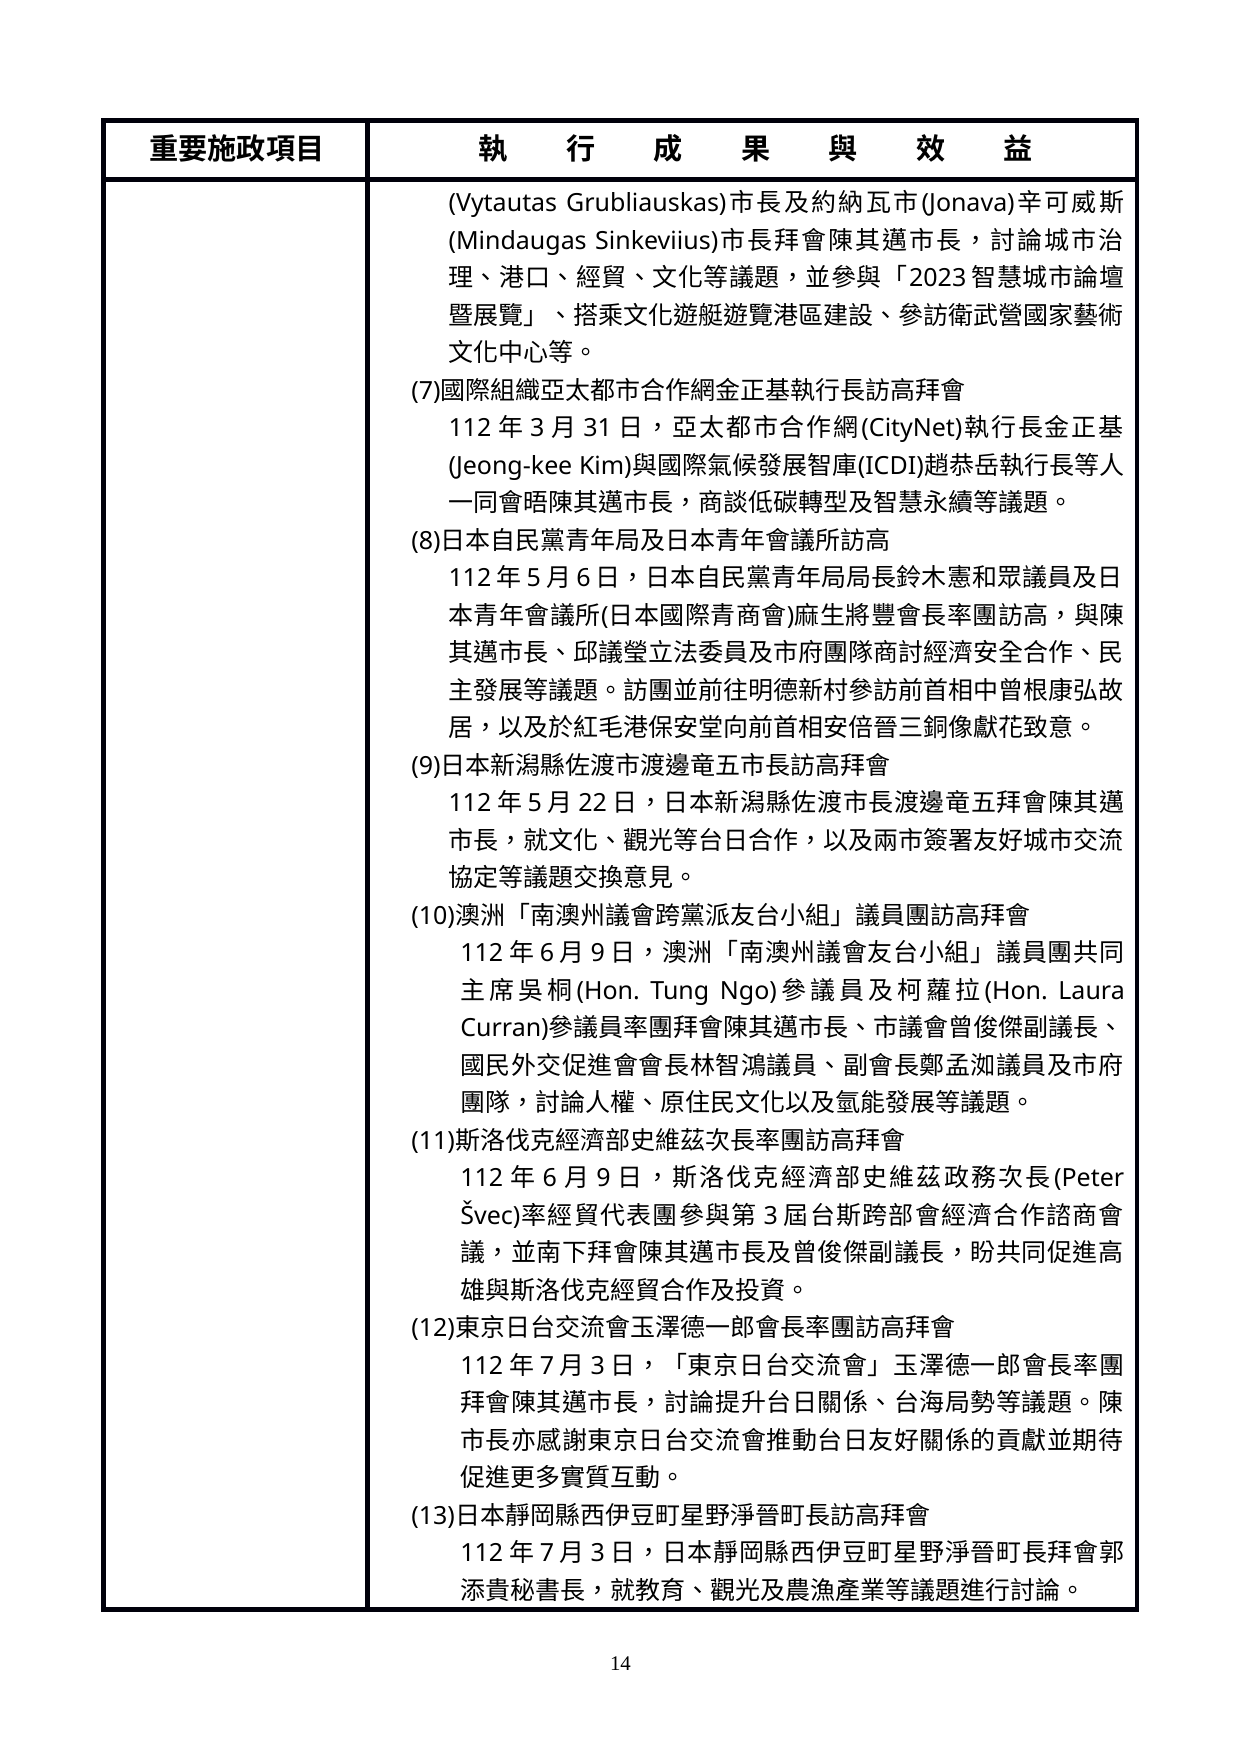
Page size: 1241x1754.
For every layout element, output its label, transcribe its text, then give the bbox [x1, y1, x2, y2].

table_header 重要施政項目 [106, 123, 365, 177]
table_header 執 行 成 果 與 效 益 [370, 123, 1135, 177]
table_cell [106, 182, 365, 1607]
table_cell (Vytautas Grubliauskas)市長及約納瓦市(Jonava)辛可威斯(Mindaugas Sinkeviius)市長拜會陳其邁市長，討論城市治理、港口、經貿、文化等議題，並參與「2023智慧城市論壇暨展覽」、搭乘文化遊艇遊覽港區建設、參訪衛武營國家藝術文化中心等。 (7)國際組織亞太都市合作網金正基執行長訪高拜會 112年3月31日，亞太都市合作網(CityNet)執行長金正基(Jeong-kee Kim)與國際氣候發展智庫(ICDI)趙恭岳執行長等人一同會晤陳其邁市長，商談低碳轉型及智慧永續等議題。 (8)日本自民黨青年局及日本青年會議所訪高 112年5月6日，日本自民黨青年局局長鈴木憲和眾議員及日本青年會議所(日本國際青商會)麻生將豐會長率團訪高，與陳其邁市長、邱議瑩立法委員及市府團隊商討經濟安全合作、民主發展等議題。訪團並前往明德新村參訪前首相中曾根康弘故居，以及於紅毛港保安堂向前首相安倍晉三銅像獻花致意。 (9)日本新潟縣佐渡市渡邊竜五市長訪高拜會 112年5月22日，日本新潟縣佐渡市長渡邊竜五拜會陳其邁市長，就文化、觀光等台日合作，以及兩市簽署友好城市交流協定等議題交換意見。 (10)澳洲「南澳州議會跨黨派友台小組」議員團訪高拜會 112年6月9日，澳洲「南澳州議會友台小組」議員團共同主席吳桐(Hon. Tung Ngo)參議員及柯蘿拉(Hon. Laura Curran)參議員率團拜會陳其邁市長、市議會曾俊傑副議長、國民外交促進會會長林智鴻議員、副會長鄭孟洳議員及市府團隊，討論人權、原住民文化以及氫能發展等議題。 (11)斯洛伐克經濟部史維茲次長率團訪高拜會 112年6月9日，斯洛伐克經濟部史維茲政務次長(Peter Švec)率經貿代表團參與第3屆台斯跨部會經濟合作諮商會議，並南下拜會陳其邁市長及曾俊傑副議長，盼共同促進高雄與斯洛伐克經貿合作及投資。 (12)東京日台交流會玉澤德一郎會長率團訪高拜會 112年7月3日，「東京日台交流會」玉澤德一郎會長率團拜會陳其邁市長，討論提升台日關係、台海局勢等議題。陳市長亦感謝東京日台交流會推動台日友好關係的貢獻並期待促進更多實質互動。 (13)日本靜岡縣西伊豆町星野淨晉町長訪高拜會 112年7月3日，日本靜岡縣西伊豆町星野淨晉町長拜會郭添貴秘書長，就教育、觀光及農漁產業等議題進行討論。 [370, 182, 1135, 1607]
